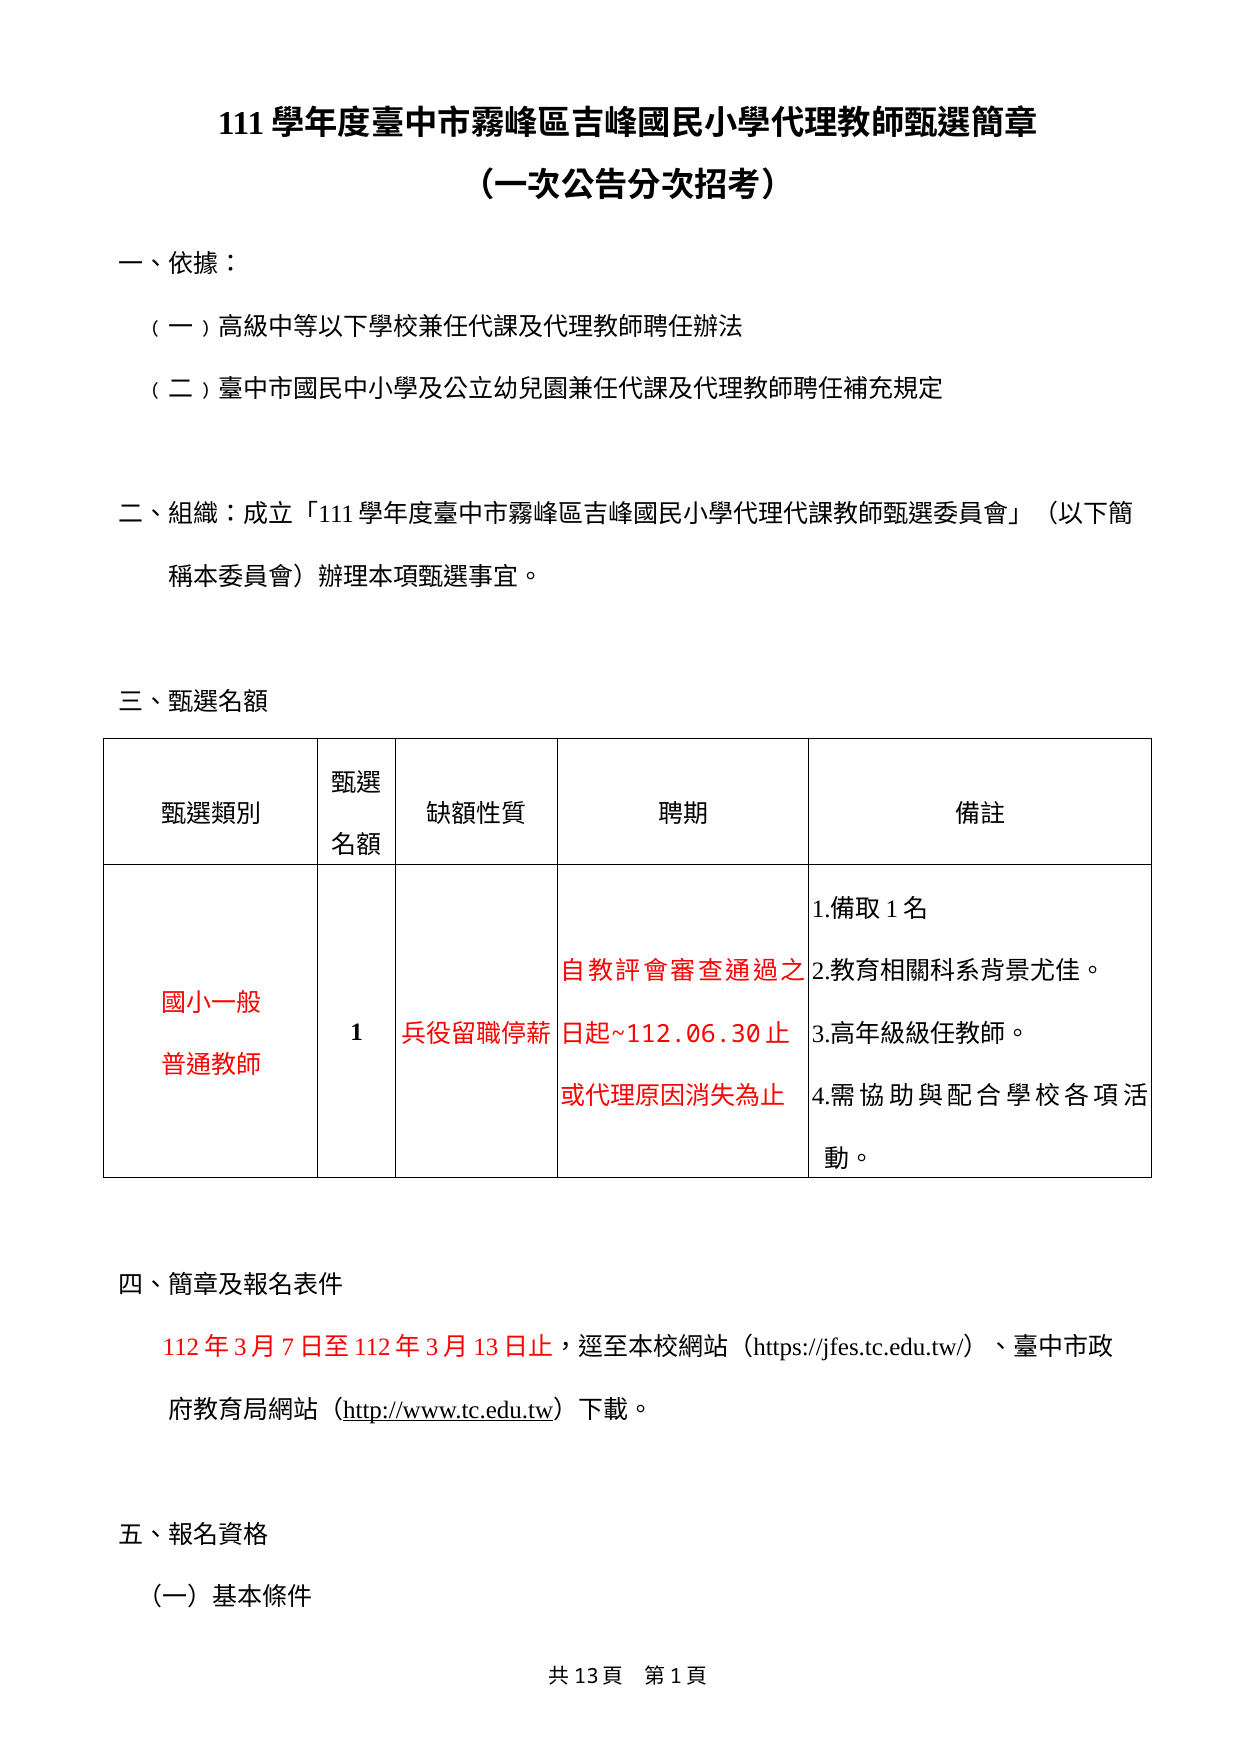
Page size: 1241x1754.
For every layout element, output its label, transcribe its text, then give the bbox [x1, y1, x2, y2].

table_cell 備取1名 教育相關科系背景尤佳。 高年級級任教師。 需協助與配合學校各項活動。 [809, 865, 1151, 1177]
table_cell 兵役留職停薪 [396, 865, 557, 1177]
text ﹙二﹚臺中市國民中小學及公立幼兒園兼任代課及代理教師聘任補充規定 [143, 345, 1137, 408]
text 三、甄選名額 [118, 658, 1137, 720]
table_header 備註 [809, 739, 1151, 864]
text 一、依據： [118, 220, 1137, 283]
text （一）基本條件 [118, 1553, 1137, 1616]
table_header 甄選名額 [318, 739, 395, 864]
table_cell 自教評會審查通過之日起~112.06.30止 或代理原因消失為止 [558, 865, 808, 1177]
table_header 甄選類別 [104, 739, 317, 864]
text 111學年度臺中市霧峰區吉峰國民小學代理教師甄選簡章 [118, 78, 1137, 141]
text ﹙一﹚高級中等以下學校兼任代課及代理教師聘任辦法 [143, 283, 1137, 345]
table_header 缺額性質 [396, 739, 557, 864]
table_header 聘期 [558, 739, 808, 864]
text 二、組織：成立「111學年度臺中市霧峰區吉峰國民小學代理代課教師甄選委員會」（以下簡稱本委員會）辦理本項甄選事宜。 [118, 470, 1137, 595]
table_cell 國小一般 普通教師 [104, 865, 317, 1177]
text （一次公告分次招考） [118, 141, 1137, 203]
text 五、報名資格 [118, 1491, 1137, 1553]
table_cell 1 [318, 865, 395, 1177]
text 112年3月7日至112年3月13日止，逕至本校網站（https://jfes.tc.edu.tw/）、臺中市政府教育局網站（http://www.tc.edu.tw）下載。 [162, 1303, 1137, 1428]
text 四、簡章及報名表件 [118, 1241, 1137, 1303]
